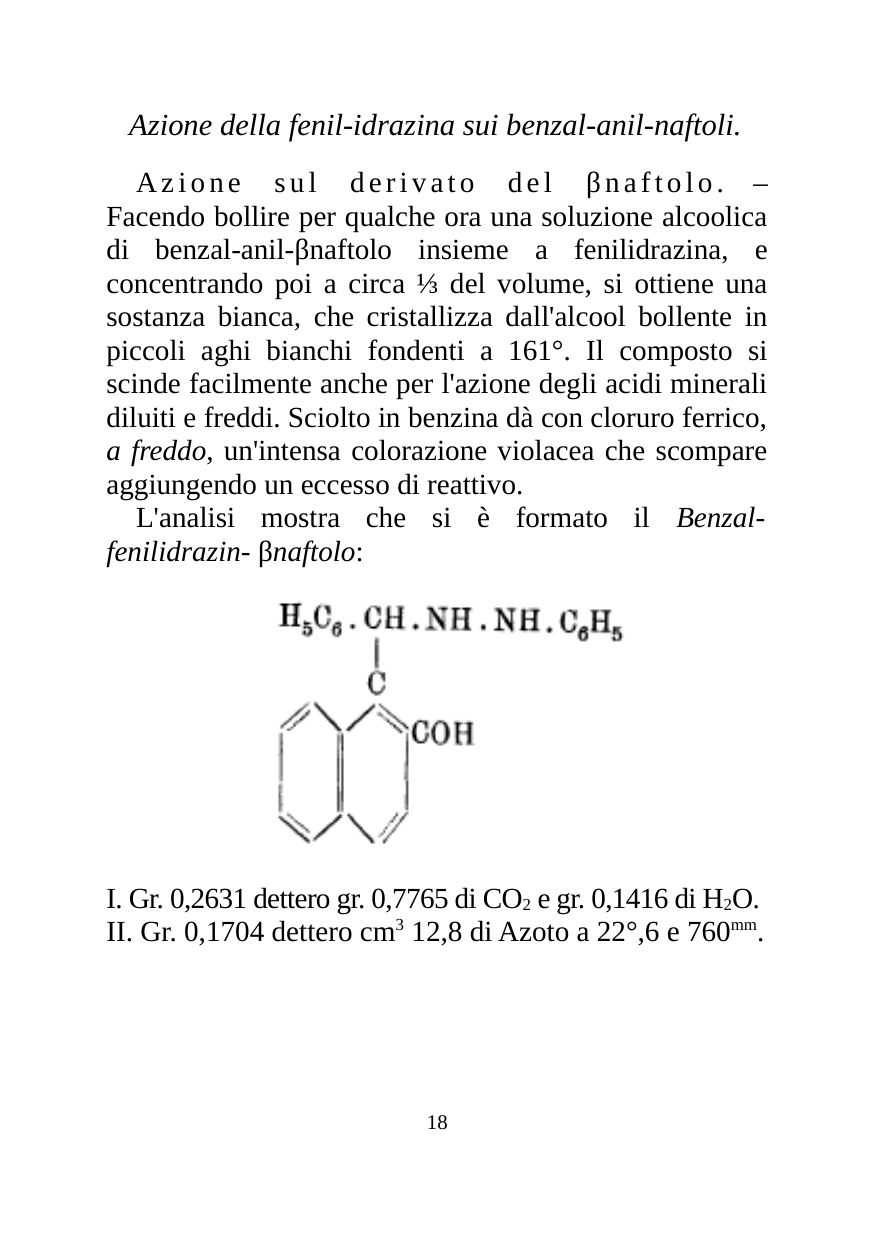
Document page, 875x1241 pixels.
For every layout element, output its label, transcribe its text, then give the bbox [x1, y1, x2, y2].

picture [229, 579, 645, 869]
text II. Gr. 0,1704 dettero cm3 12,8 di Azoto a 22°,6 e 760mm. [106, 914, 768, 948]
subtitle Azione della fenil-idrazina sui benzal-anil-naftoli. [106, 106, 768, 142]
text I. Gr. 0,2631 dettero gr. 0,7765 di CO2 e gr. 0,1416 di H2O. [106, 568, 768, 914]
text Azione sul derivato del βnaftolo. – Facendo bollire per qualche ora una soluzione alcoolica di benzal-anil-βnaftolo insieme a fenilidrazina, e concentrando poi a circa ⅓ del volume, si ottiene una sostanza bianca, che cristallizza dall'alcool bollente in piccoli aghi bianchi fondenti a 161°. Il composto si scinde facilmente anche per l'azione degli acidi minerali diluiti e freddi. Sciolto in benzina dà con cloruro ferrico, a freddo, un'intensa colorazione violacea che scompare aggiungendo un eccesso di reattivo. [106, 165, 768, 501]
text L'analisi mostra che si è formato il Benzal-fenilidrazin- βnaftolo: [106, 501, 768, 568]
